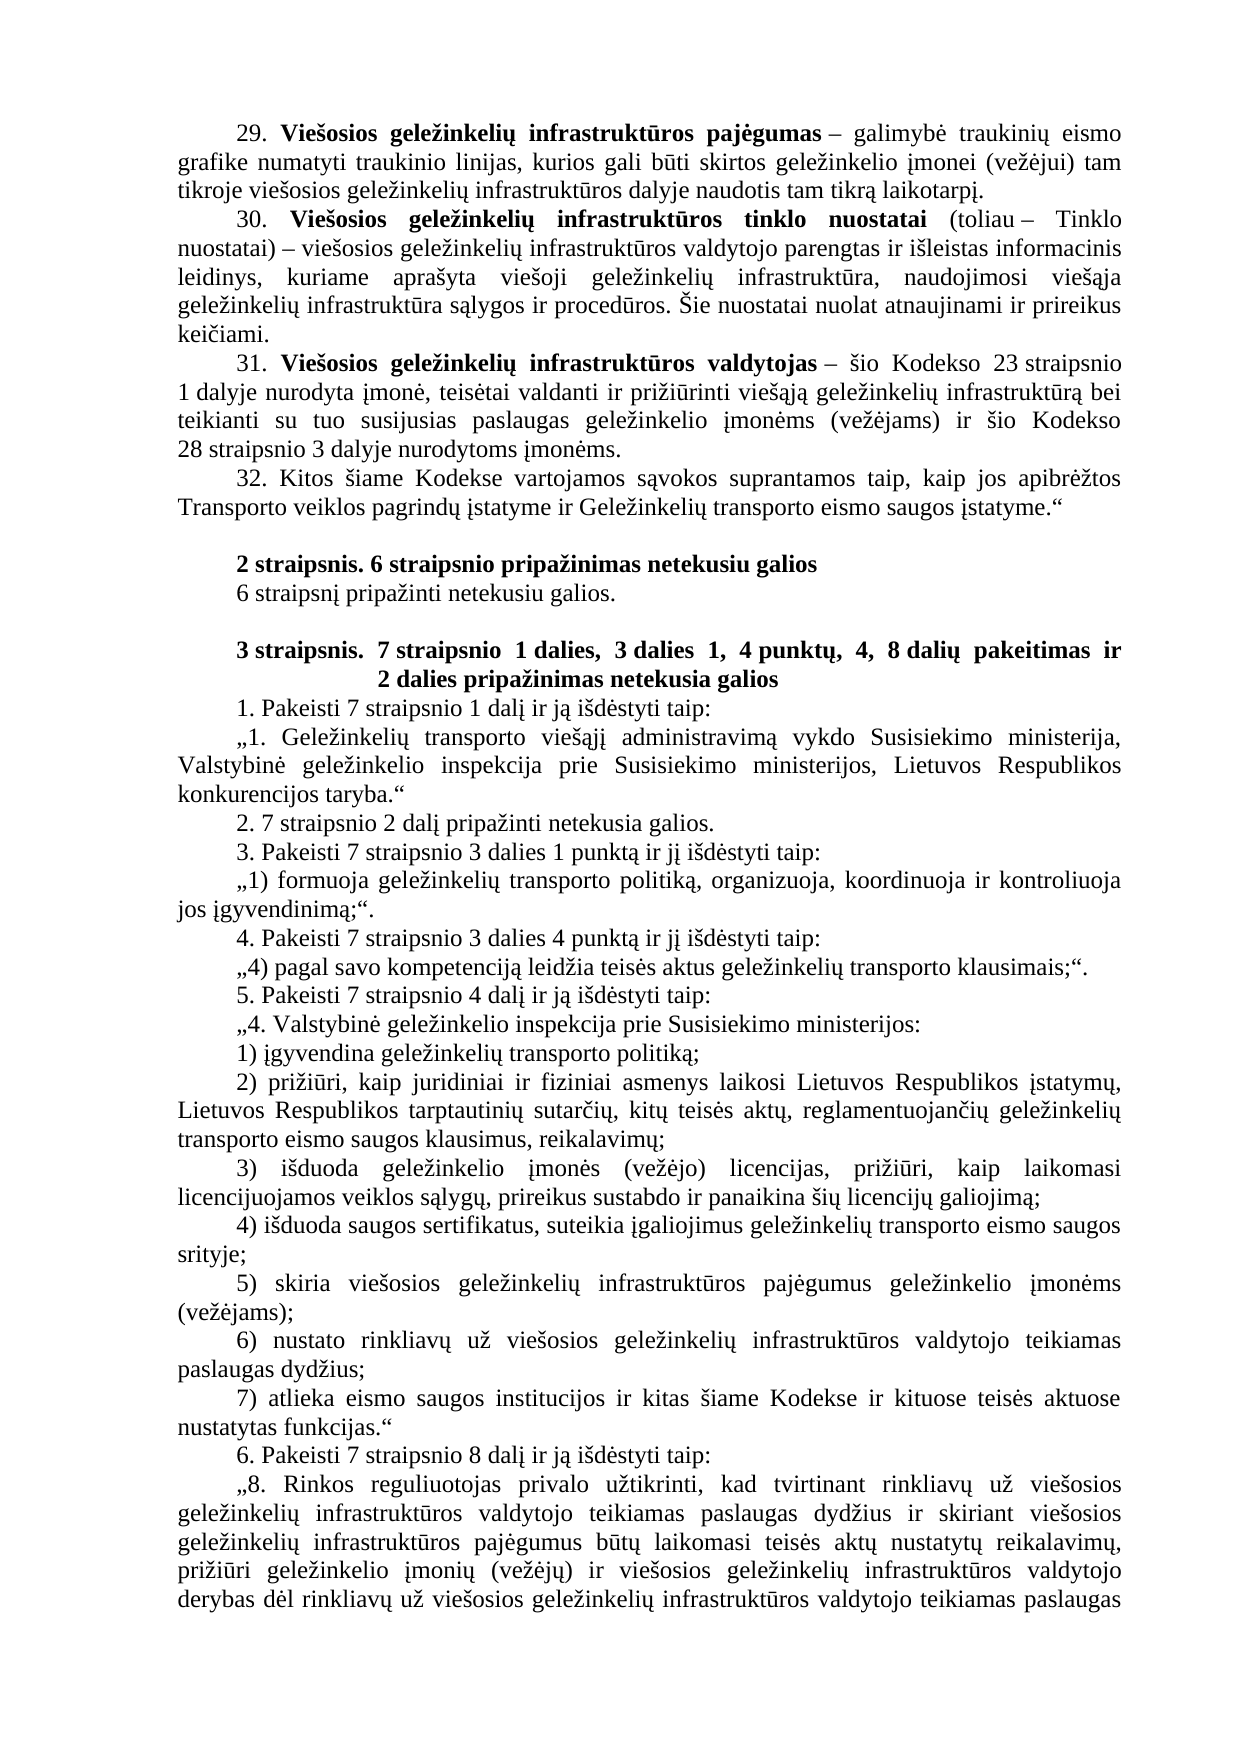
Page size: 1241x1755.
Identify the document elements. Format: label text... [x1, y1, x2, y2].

text 32. Kitos šiame Kodekse vartojamos sąvokos suprantamos taip, kaip jos apibrėžtos Transporto veiklos pagrindų įstatyme ir Geležinkelių transporto eismo saugos įstatyme.“ [177, 463, 1122, 521]
text „4. Valstybinė geležinkelio inspekcija prie Susisiekimo ministerijos: [177, 1009, 1122, 1038]
text 1) įgyvendina geležinkelių transporto politiką; [177, 1038, 1122, 1067]
text 29. Viešosios geležinkelių infrastruktūros pajėgumas – galimybė traukinių eismo grafike numatyti traukinio linijas, kurios gali būti skirtos geležinkelio įmonei (vežėjui) tam tikroje viešosios geležinkelių infrastruktūros dalyje naudotis tam tikrą laikotarpį. [177, 118, 1122, 204]
text 1. Pakeisti 7 straipsnio 1 dalį ir ją išdėstyti taip: [177, 693, 1122, 722]
text 3 straipsnis. 7 straipsnio 1 dalies, 3 dalies 1, 4 punktų, 4, 8 dalių pakeitimas ir 2 dalies pripažinimas netekusia galios [236, 636, 1122, 693]
text 5. Pakeisti 7 straipsnio 4 dalį ir ją išdėstyti taip: [177, 981, 1122, 1009]
text „1) formuoja geležinkelių transporto politiką, organizuoja, koordinuoja ir kontroliuoja jos įgyvendinimą;“. [177, 866, 1122, 923]
text 6 straipsnį pripažinti netekusiu galios. [177, 578, 1122, 607]
text 3. Pakeisti 7 straipsnio 3 dalies 1 punktą ir jį išdėstyti taip: [177, 837, 1122, 866]
text 2. 7 straipsnio 2 dalį pripažinti netekusia galios. [177, 808, 1122, 837]
text 2 straipsnis. 6 straipsnio pripažinimas netekusiu galios [177, 549, 1122, 578]
text 4. Pakeisti 7 straipsnio 3 dalies 4 punktą ir jį išdėstyti taip: [177, 923, 1122, 952]
text 6. Pakeisti 7 straipsnio 8 dalį ir ją išdėstyti taip: [177, 1441, 1122, 1469]
text 6) nustato rinkliavų už viešosios geležinkelių infrastruktūros valdytojo teikiamas paslaugas dydžius; [177, 1326, 1122, 1383]
text „1. Geležinkelių transporto viešąjį administravimą vykdo Susisiekimo ministerija, Valstybinė geležinkelio inspekcija prie Susisiekimo ministerijos, Lietuvos Respublikos konkurencijos taryba.“ [177, 722, 1122, 808]
text 31. Viešosios geležinkelių infrastruktūros valdytojas – šio Kodekso 23 straipsnio 1 dalyje nurodyta įmonė, teisėtai valdanti ir prižiūrinti viešąją geležinkelių infrastruktūrą bei teikianti su tuo susijusias paslaugas geležinkelio įmonėms (vežėjams) ir šio Kodekso 28 straipsnio 3 dalyje nurodytoms įmonėms. [177, 348, 1122, 463]
text 30. Viešosios geležinkelių infrastruktūros tinklo nuostatai (toliau – Tinklo nuostatai) – viešosios geležinkelių infrastruktūros valdytojo parengtas ir išleistas informacinis leidinys, kuriame aprašyta viešoji geležinkelių infrastruktūra, naudojimosi viešąja geležinkelių infrastruktūra sąlygos ir procedūros. Šie nuostatai nuolat atnaujinami ir prireikus keičiami. [177, 204, 1122, 348]
text 7) atlieka eismo saugos institucijos ir kitas šiame Kodekse ir kituose teisės aktuose nustatytas funkcijas.“ [177, 1383, 1122, 1441]
text „8. Rinkos reguliuotojas privalo užtikrinti, kad tvirtinant rinkliavų už viešosios geležinkelių infrastruktūros valdytojo teikiamas paslaugas dydžius ir skiriant viešosios geležinkelių infrastruktūros pajėgumus būtų laikomasi teisės aktų nustatytų reikalavimų, prižiūri geležinkelio įmonių (vežėjų) ir viešosios geležinkelių infrastruktūros valdytojo derybas dėl rinkliavų už viešosios geležinkelių infrastruktūros valdytojo teikiamas paslaugas [177, 1469, 1122, 1613]
text 4) išduoda saugos sertifikatus, suteikia įgaliojimus geležinkelių transporto eismo saugos srityje; [177, 1211, 1122, 1268]
text 3) išduoda geležinkelio įmonės (vežėjo) licencijas, prižiūri, kaip laikomasi licencijuojamos veiklos sąlygų, prireikus sustabdo ir panaikina šių licencijų galiojimą; [177, 1153, 1122, 1211]
text 5) skiria viešosios geležinkelių infrastruktūros pajėgumus geležinkelio įmonėms (vežėjams); [177, 1268, 1122, 1326]
text „4) pagal savo kompetenciją leidžia teisės aktus geležinkelių transporto klausimais;“. [177, 952, 1122, 981]
text 2) prižiūri, kaip juridiniai ir fiziniai asmenys laikosi Lietuvos Respublikos įstatymų, Lietuvos Respublikos tarptautinių sutarčių, kitų teisės aktų, reglamentuojančių geležinkelių transporto eismo saugos klausimus, reikalavimų; [177, 1067, 1122, 1153]
